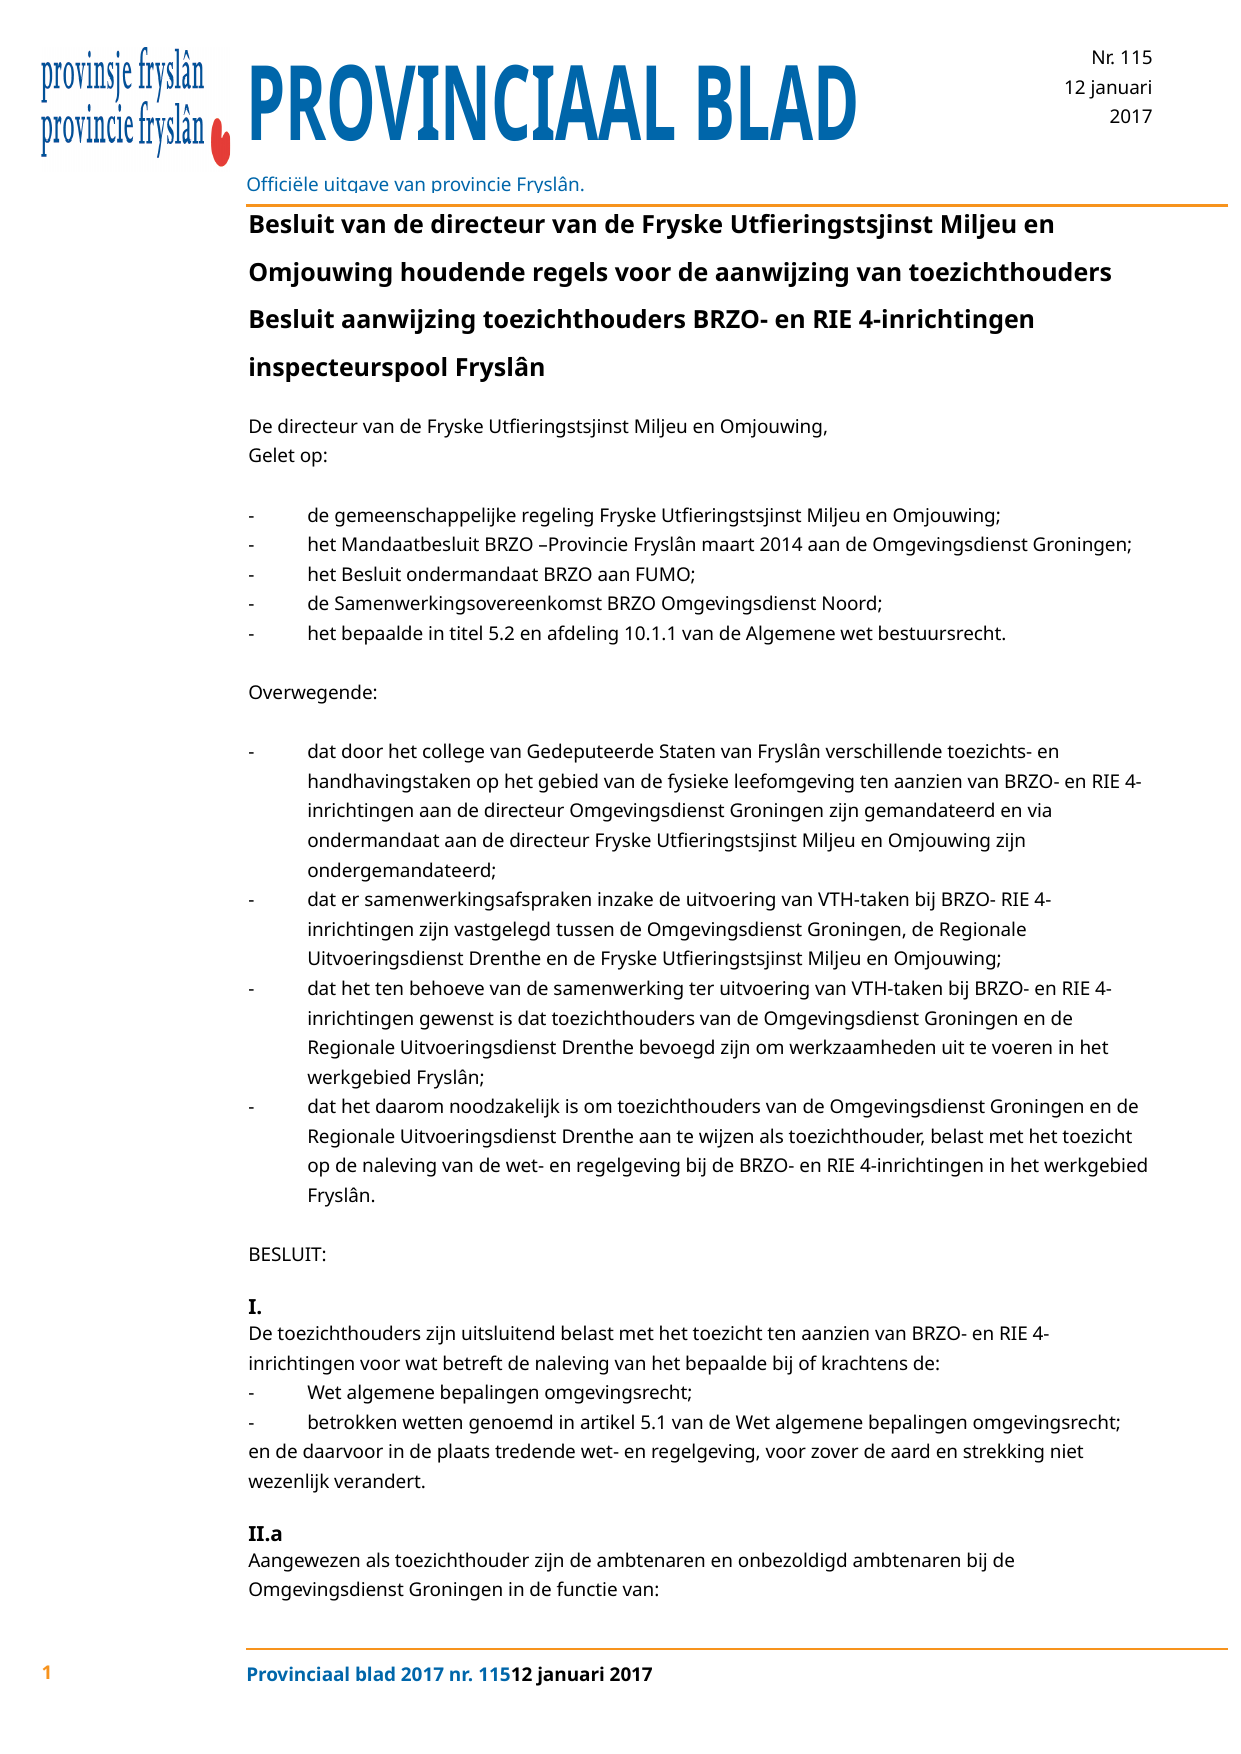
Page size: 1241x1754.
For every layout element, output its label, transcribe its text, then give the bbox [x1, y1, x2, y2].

list Wet algemene bepalingen omgevingsrecht; [248, 1379, 1152, 1405]
text De directeur van de Fryske Utfieringstsjinst Miljeu en Omjouwing, [248, 413, 1152, 439]
text II.a [248, 1519, 1152, 1547]
list dat het daarom noodzakelijk is om toezichthouders van de Omgevingsdienst Groningen en de Regionale Uitvoeringsdienst Drenthe aan te wijzen als toezichthouder, belast met het toezicht op de naleving van de wet- en regelgeving bij de BRZO- en RIE 4-inrichtingen in het werkgebied Fryslân. [248, 1093, 1152, 1208]
text Aangewezen als toezichthouder zijn de ambtenaren en onbezoldigd ambtenaren bij de Omgevingsdienst Groningen in de functie van: [248, 1547, 1152, 1602]
text Overwegende: [248, 679, 1152, 705]
list betrokken wetten genoemd in artikel 5.1 van de Wet algemene bepalingen omgevingsrecht; [248, 1409, 1152, 1435]
text en de daarvoor in de plaats tredende wet- en regelgeving, voor zover de aard en strekking niet wezenlijk verandert. [248, 1439, 1152, 1494]
list het bepaalde in titel 5.2 en afdeling 10.1.1 van de Algemene wet bestuursrecht. [248, 620, 1152, 646]
list het Besluit ondermandaat BRZO aan FUMO; [248, 561, 1152, 587]
text Besluit van de directeur van de Fryske Utfieringstsjinst Miljeu en Omjouwing houdende regels voor de aanwijzing van toezichthouders Besluit aanwijzing toezichthouders BRZO- en RIE 4-inrichtingen inspecteurspool Fryslân [248, 207, 1152, 384]
list het Mandaatbesluit BRZO –Provincie Fryslân maart 2014 aan de Omgevingsdienst Groningen; [248, 531, 1152, 557]
picture [41, 47, 231, 172]
list de gemeenschappelijke regeling Fryske Utfieringstsjinst Miljeu en Omjouwing; [248, 502, 1152, 528]
text De toezichthouders zijn uitsluitend belast met het toezicht ten aanzien van BRZO- en RIE 4-inrichtingen voor wat betreft de naleving van het bepaalde bij of krachtens de: [248, 1320, 1152, 1376]
list dat er samenwerkingsafspraken inzake de uitvoering van VTH-taken bij BRZO- RIE 4-inrichtingen zijn vastgelegd tussen de Omgevingsdienst Groningen, de Regionale Uitvoeringsdienst Drenthe en de Fryske Utfieringstsjinst Miljeu en Omjouwing; [248, 886, 1152, 971]
text BESLUIT: [248, 1241, 1152, 1267]
list dat het ten behoeve van de samenwerking ter uitvoering van VTH-taken bij BRZO- en RIE 4-inrichtingen gewenst is dat toezichthouders van de Omgevingsdienst Groningen en de Regionale Uitvoeringsdienst Drenthe bevoegd zijn om werkzaamheden uit te voeren in het werkgebied Fryslân; [248, 975, 1152, 1090]
list de Samenwerkingsovereenkomst BRZO Omgevingsdienst Noord; [248, 591, 1152, 616]
text Gelet op: [248, 443, 1152, 468]
list dat door het college van Gedeputeerde Staten van Fryslân verschillende toezichts- en handhavingstaken op het gebied van de fysieke leefomgeving ten aanzien van BRZO- en RIE 4-inrichtingen aan de directeur Omgevingsdienst Groningen zijn gemandateerd en via ondermandaat aan de directeur Fryske Utfieringstsjinst Miljeu en Omjouwing zijn ondergemandateerd; [248, 738, 1152, 883]
text I. [248, 1292, 1152, 1320]
